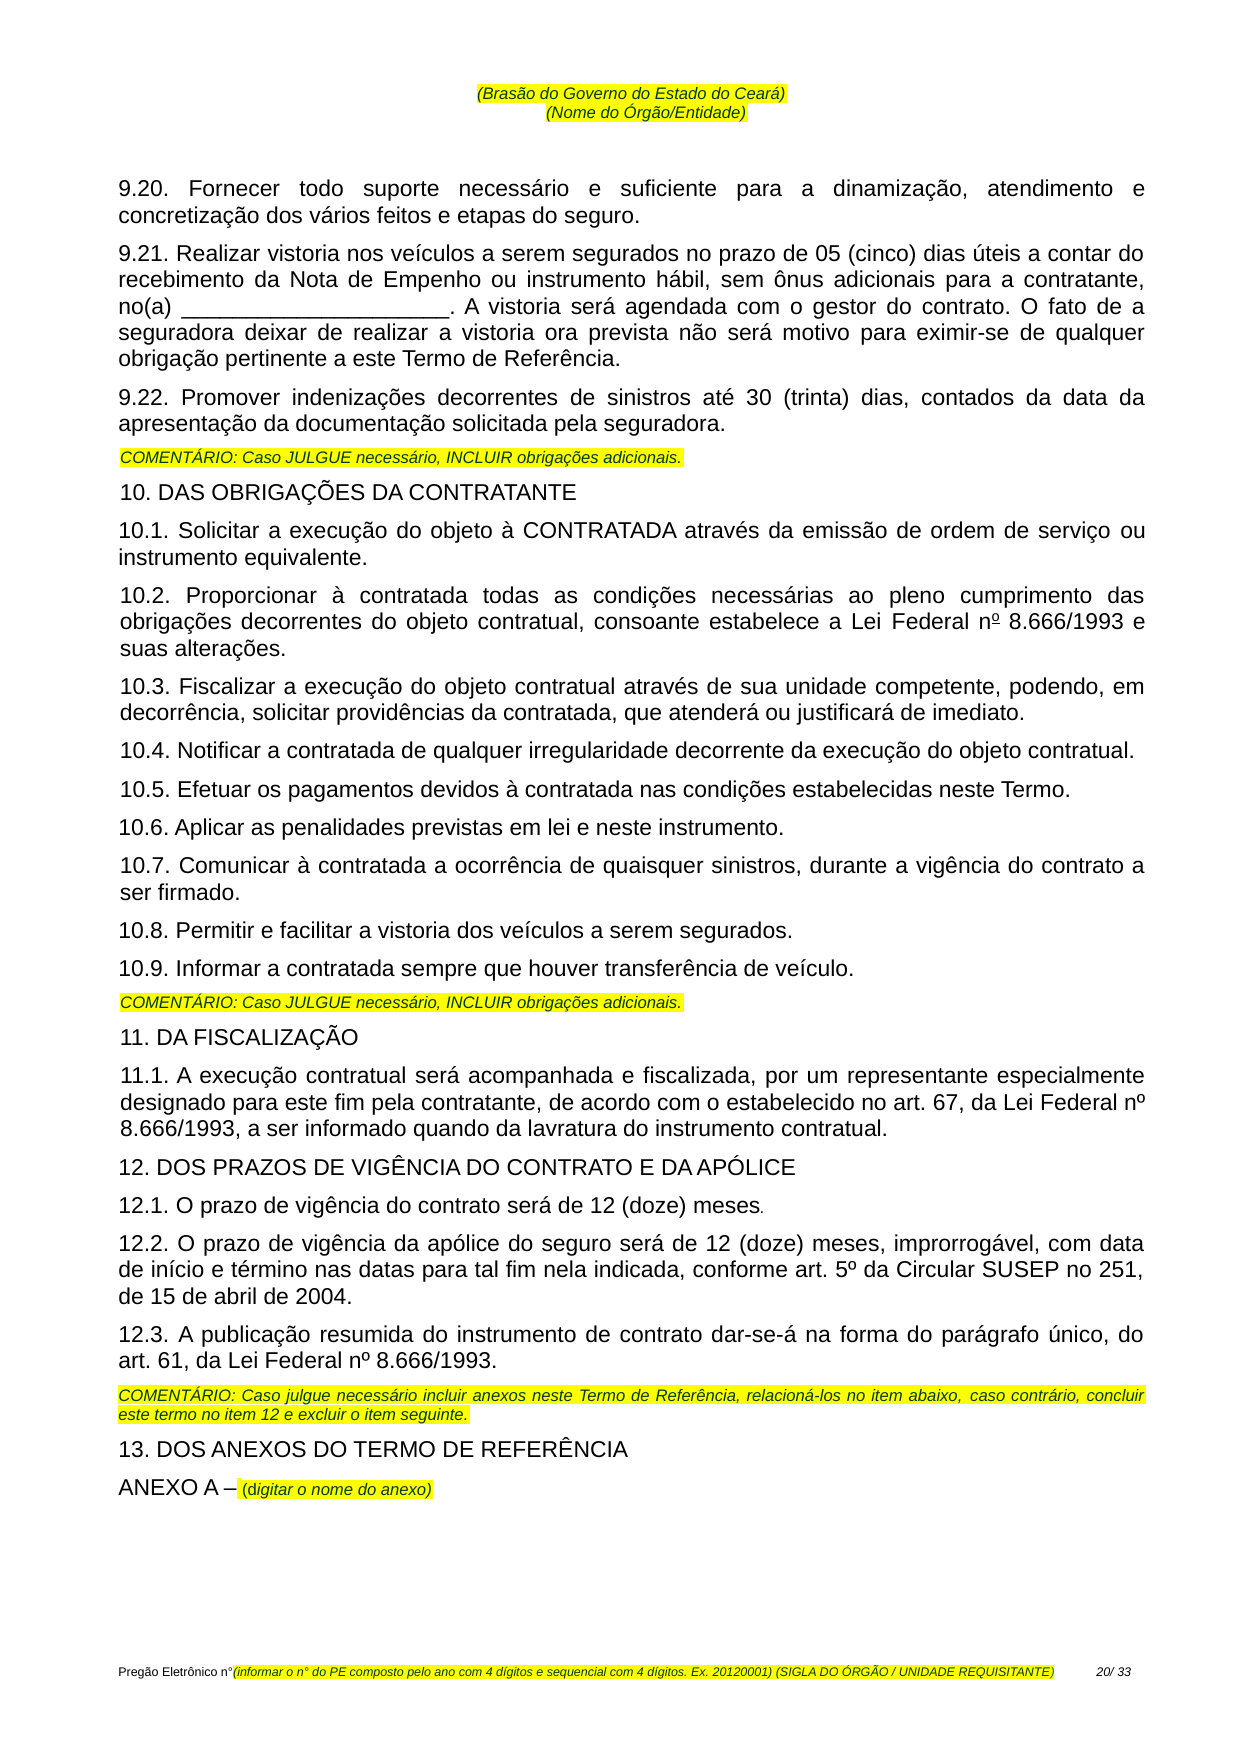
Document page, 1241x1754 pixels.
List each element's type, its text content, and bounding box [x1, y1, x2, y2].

text 12.3. A publicação resumida do instrumento de contrato dar-se-á na forma do parágrafo único, do art. 61, da Lei Federal nº 8.666/1993. [118, 1321, 1146, 1373]
text COMENTÁRIO: Caso JULGUE necessário, INCLUIR obrigações adicionais. [120, 448, 1146, 467]
text 9.21. Realizar vistoria nos veículos a serem segurados no prazo de 05 (cinco) dias úteis a contar do recebimento da Nota de Empenho ou instrumento hábil, sem ônus adicionais para a contratante, no(a) _____________________. A vistoria será agendada com o gestor do contrato. O fato de a seguradora deixar de realizar a vistoria ora prevista não será motivo para eximir-se de qualquer obrigação pertinente a este Termo de Referência. [118, 240, 1146, 372]
text COMENTÁRIO: Caso julgue necessário incluir anexos neste Termo de Referência, relacioná-los no item abaixo, caso contrário, concluir este termo no item 12 e excluir o item seguinte. [118, 1385, 1146, 1424]
text 10.5. Efetuar os pagamentos devidos à contratada nas condições estabelecidas neste Termo. [119, 776, 1146, 802]
text COMENTÁRIO: Caso JULGUE necessário, INCLUIR obrigações adicionais. [120, 993, 1146, 1012]
text 9.22. Promover indenizações decorrentes de sinistros até 30 (trinta) dias, contados da data da apresentação da documentação solicitada pela seguradora. [118, 383, 1146, 436]
text 9.20. Fornecer todo suporte necessário e suficiente para a dinamização, atendimento e concretização dos vários feitos e etapas do seguro. [118, 175, 1146, 228]
text 10.8. Permitir e facilitar a vistoria dos veículos a serem segurados. [118, 917, 1146, 943]
text 10.2. Proporcionar à contratada todas as condições necessárias ao pleno cumprimento das obrigações decorrentes do objeto contratual, consoante estabelece a Lei Federal no 8.666/1993 e suas alterações. [119, 582, 1146, 661]
text 10. DAS OBRIGAÇÕES DA CONTRATANTE [119, 479, 1146, 506]
text 10.4. Notificar a contratada de qualquer irregularidade decorrente da execução do objeto contratual. [119, 737, 1146, 764]
text 13. DOS ANEXOS DO TERMO DE REFERÊNCIA [118, 1436, 1146, 1462]
text 10.3. Fiscalizar a execução do objeto contratual através de sua unidade competente, podendo, em decorrência, solicitar providências da contratada, que atenderá ou justificará de imediato. [119, 673, 1146, 726]
text 10.1. Solicitar a execução do objeto à CONTRATADA através da emissão de ordem de serviço ou instrumento equivalente. [118, 517, 1146, 570]
text 12. DOS PRAZOS DE VIGÊNCIA DO CONTRATO E DA APÓLICE [118, 1153, 1146, 1180]
text 11. DA FISCALIZAÇÃO [119, 1024, 1146, 1051]
text 10.7. Comunicar à contratada a ocorrência de quaisquer sinistros, durante a vigência do contrato a ser firmado. [119, 852, 1146, 905]
text 12.2. O prazo de vigência da apólice do seguro será de 12 (doze) meses, improrrogável, com data de início e término nas datas para tal fim nela indicada, conforme art. 5º da Circular SUSEP no 251, de 15 de abril de 2004. [118, 1230, 1146, 1309]
text 11.1. A execução contratual será acompanhada e fiscalizada, por um representante especialmente designado para este fim pela contratante, de acordo com o estabelecido no art. 67, da Lei Federal nº 8.666/1993, a ser informado quando da lavratura do instrumento contratual. [120, 1062, 1146, 1142]
text ANEXO A – (digitar o nome do anexo) [118, 1474, 1146, 1500]
text 10.9. Informar a contratada sempre que houver transferência de veículo. [118, 955, 1146, 981]
text 12.1. O prazo de vigência do contrato será de 12 (doze) meses. [118, 1192, 1146, 1218]
text 10.6. Aplicar as penalidades previstas em lei e neste instrumento. [118, 814, 1146, 840]
